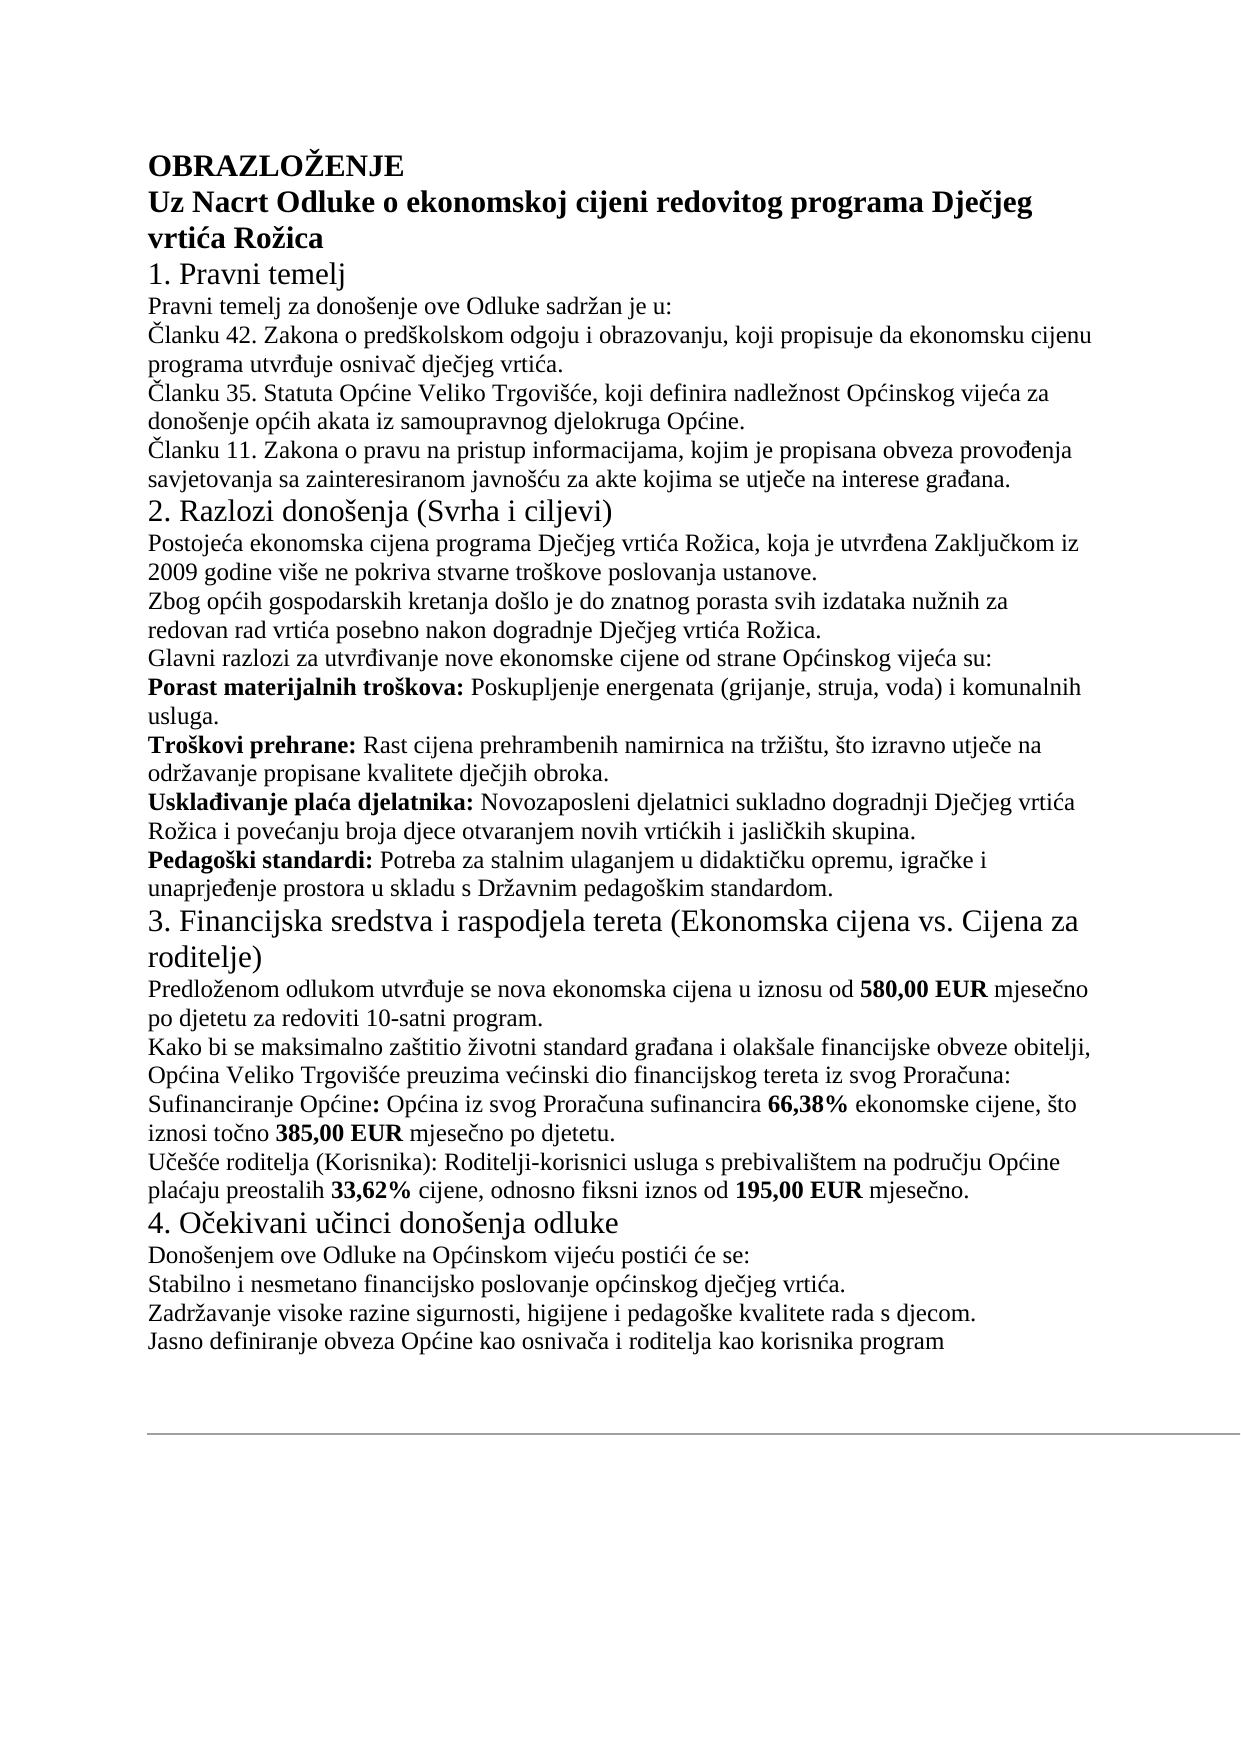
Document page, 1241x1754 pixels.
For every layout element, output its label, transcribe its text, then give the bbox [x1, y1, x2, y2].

text Jasno definiranje obveza Općine kao osnivača i roditelja kao korisnika program [148, 1326, 1093, 1355]
text 2. Razlozi donošenja (Svrha i ciljevi) [148, 493, 1093, 528]
text Članku 11. Zakona o pravu na pristup informacijama, kojim je propisana obveza provođenja savjetovanja sa zainteresiranom javnošću za akte kojima se utječe na interese građana. [148, 435, 1093, 493]
text Predloženom odlukom utvrđuje se nova ekonomska cijena u iznosu od 580,00 EUR mjesečno po djetetu za redoviti 10-satni program. [148, 974, 1093, 1032]
text Troškovi prehrane: Rast cijena prehrambenih namirnica na tržištu, što izravno utječe na održavanje propisane kvalitete dječjih obroka. [148, 730, 1093, 787]
text Zadržavanje visoke razine sigurnosti, higijene i pedagoške kvalitete rada s djecom. [148, 1298, 1093, 1326]
text Pedagoški standardi: Potreba za stalnim ulaganjem u didaktičku opremu, igračke i unaprjeđenje prostora u skladu s Državnim pedagoškim standardom. [148, 845, 1093, 902]
text 3. Financijska sredstva i raspodjela tereta (Ekonomska cijena vs. Cijena za roditelje) [148, 902, 1093, 974]
text Sufinanciranje Općine: Općina iz svog Proračuna sufinancira 66,38% ekonomske cijene, što iznosi točno 385,00 EUR mjesečno po djetetu. [148, 1089, 1093, 1147]
text Članku 42. Zakona o predškolskom odgoju i obrazovanju, koji propisuje da ekonomsku cijenu programa utvrđuje osnivač dječjeg vrtića. [148, 320, 1093, 378]
text Donošenjem ove Odluke na Općinskom vijeću postići će se: [148, 1240, 1093, 1269]
text Usklađivanje plaća djelatnika: Novozaposleni djelatnici sukladno dogradnji Dječjeg vrtića Rožica i povećanju broja djece otvaranjem novih vrtićkih i jasličkih skupina. [148, 787, 1093, 845]
text Glavni razlozi za utvrđivanje nove ekonomske cijene od strane Općinskog vijeća su: [148, 643, 1093, 672]
text Zbog općih gospodarskih kretanja došlo je do znatnog porasta svih izdataka nužnih za redovan rad vrtića posebno nakon dogradnje Dječjeg vrtića Rožica. [148, 586, 1093, 643]
text Porast materijalnih troškova: Poskupljenje energenata (grijanje, struja, voda) i komunalnih usluga. [148, 672, 1093, 730]
text Pravni temelj za donošenje ove Odluke sadržan je u: [148, 291, 1093, 320]
text Uz Nacrt Odluke o ekonomskoj cijeni redovitog programa Dječjeg vrtića Rožica [148, 183, 1093, 255]
text Stabilno i nesmetano financijsko poslovanje općinskog dječjeg vrtića. [148, 1269, 1093, 1298]
text 4. Očekivani učinci donošenja odluke [148, 1204, 1093, 1240]
text OBRAZLOŽENJE [148, 148, 1093, 183]
text 1. Pravni temelj [148, 255, 1093, 291]
text Kako bi se maksimalno zaštitio životni standard građana i olakšale financijske obveze obitelji, Općina Veliko Trgovišće preuzima većinski dio financijskog tereta iz svog Proračuna: [148, 1032, 1093, 1089]
text Postojeća ekonomska cijena programa Dječjeg vrtića Rožica, koja je utvrđena Zaključkom iz 2009 godine više ne pokriva stvarne troškove poslovanja ustanove. [148, 528, 1093, 586]
text Članku 35. Statuta Općine Veliko Trgovišće, koji definira nadležnost Općinskog vijeća za donošenje općih akata iz samoupravnog djelokruga Općine. [148, 378, 1093, 435]
text Učešće roditelja (Korisnika): Roditelji-korisnici usluga s prebivalištem na području Općine plaćaju preostalih 33,62% cijene, odnosno fiksni iznos od 195,00 EUR mjesečno. [148, 1147, 1093, 1204]
